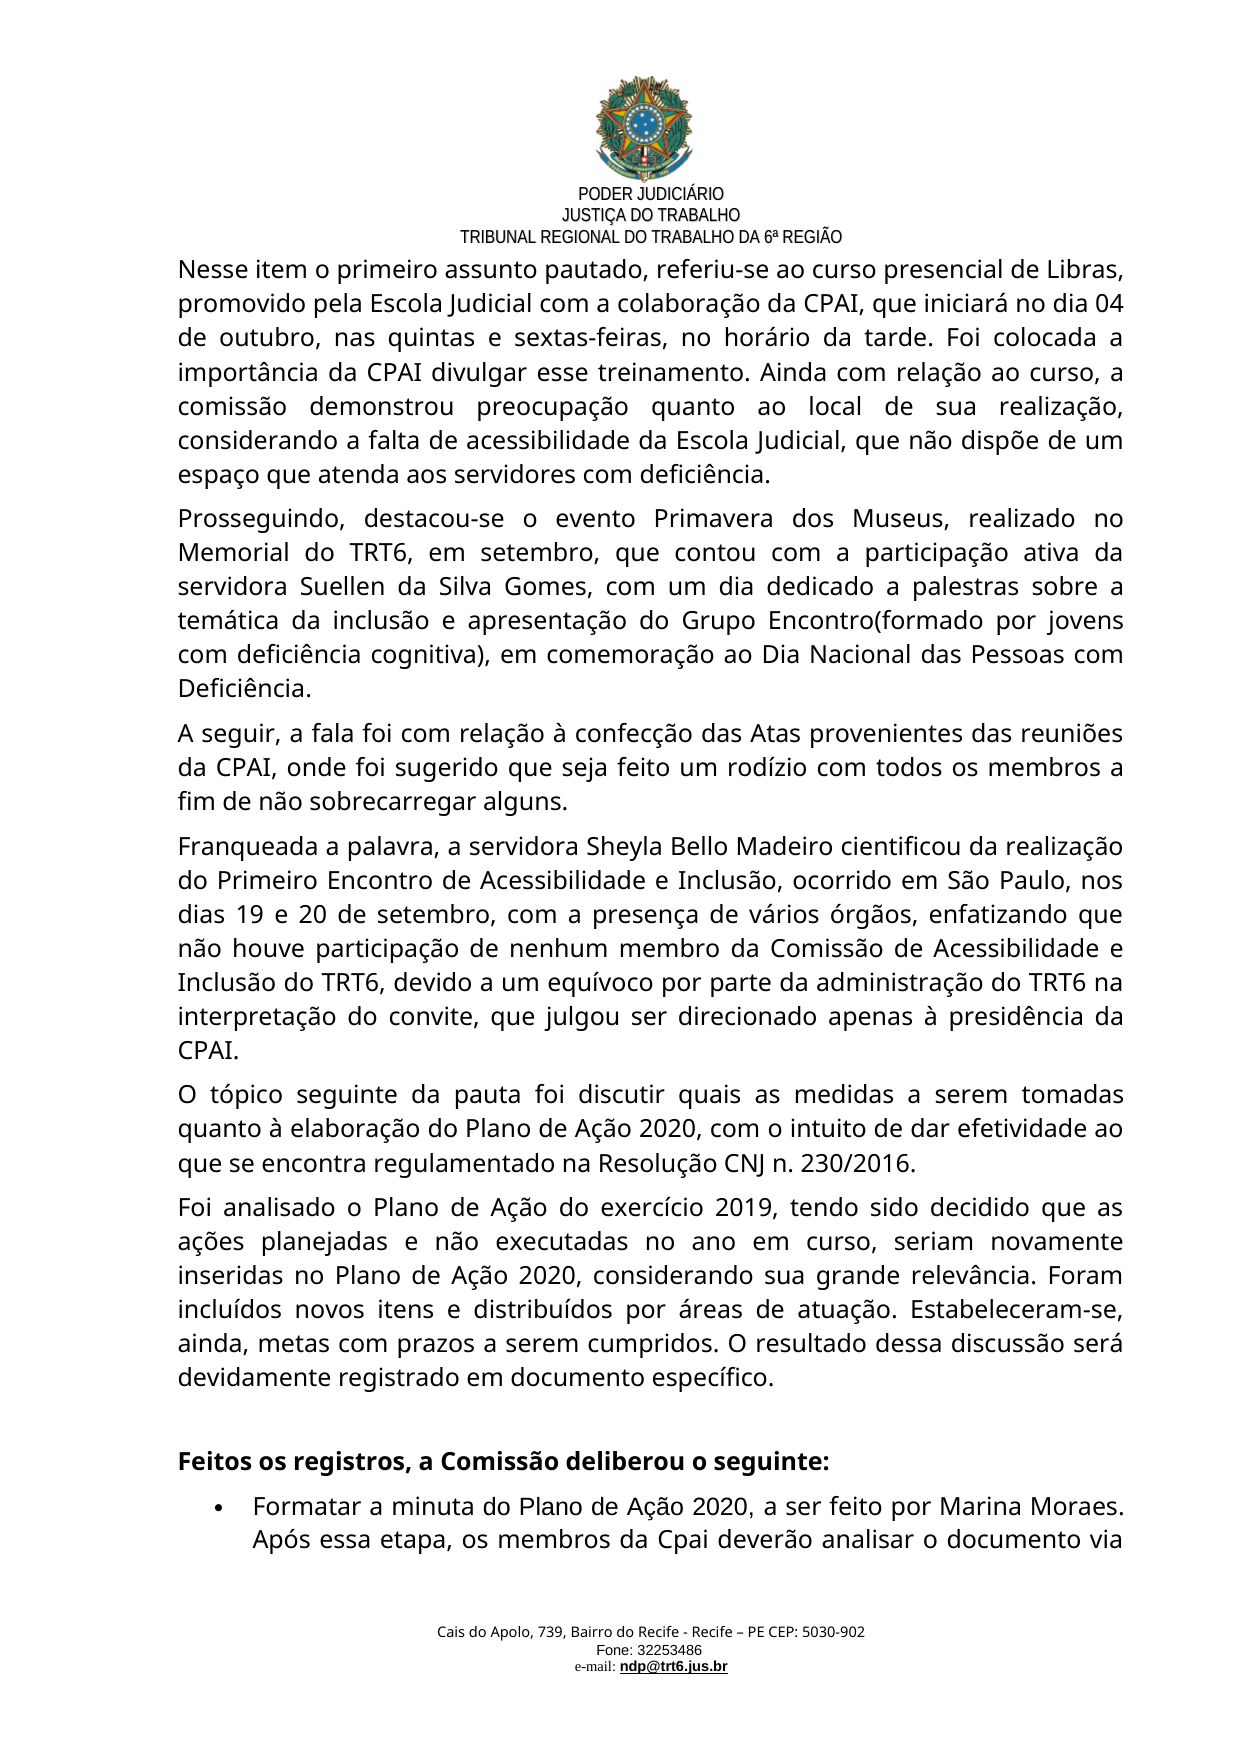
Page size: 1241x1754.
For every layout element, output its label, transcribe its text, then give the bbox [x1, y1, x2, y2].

text Prosseguindo, destacou-se o evento Primavera dos Museus, realizado no Memorial do TRT6, em setembro, que contou com a participação ativa da servidora Suellen da Silva Gomes, com um dia dedicado a palestras sobre a temática da inclusão e apresentação do Grupo Encontro(formado por jovens com deficiência cognitiva), em comemoração ao Dia Nacional das Pessoas com Deficiência. [177, 501, 1125, 705]
text Franqueada a palavra, a servidora Sheyla Bello Madeiro cientificou da realização do Primeiro Encontro de Acessibilidade e Inclusão, ocorrido em São Paulo, nos dias 19 e 20 de setembro, com a presença de vários órgãos, enfatizando que não houve participação de nenhum membro da Comissão de Acessibilidade e Inclusão do TRT6, devido a um equívoco por parte da administração do TRT6 na interpretação do convite, que julgou ser direcionado apenas à presidência da CPAI. [177, 828, 1125, 1067]
text Nesse item o primeiro assunto pautado, referiu-se ao curso presencial de Libras, promovido pela Escola Judicial com a colaboração da CPAI, que iniciará no dia 04 de outubro, nas quintas e sextas-feiras, no horário da tarde. Foi colocada a importância da CPAI divulgar esse treinamento. Ainda com relação ao curso, a comissão demonstrou preocupação quanto ao local de sua realização, considerando a falta de acessibilidade da Escola Judicial, que não dispõe de um espaço que atenda aos servidores com deficiência. [177, 252, 1125, 490]
text Feitos os registros, a Comissão deliberou o seguinte: [177, 1444, 1125, 1478]
picture [595, 76, 693, 183]
list Formatar a minuta do Plano de Ação 2020, a ser feito por Marina Moraes. Após essa etapa, os membros da Cpai deverão analisar o documento via [215, 1488, 1125, 1556]
text O tópico seguinte da pauta foi discutir quais as medidas a serem tomadas quanto à elaboração do Plano de Ação 2020, com o intuito de dar efetividade ao que se encontra regulamentado na Resolução CNJ n. 230/2016. [177, 1077, 1125, 1179]
text A seguir, a fala foi com relação à confecção das Atas provenientes das reuniões da CPAI, onde foi sugerido que seja feito um rodízio com todos os membros a fim de não sobrecarregar alguns. [177, 716, 1125, 818]
text Foi analisado o Plano de Ação do exercício 2019, tendo sido decidido que as ações planejadas e não executadas no ano em curso, seriam novamente inseridas no Plano de Ação 2020, considerando sua grande relevância. Foram incluídos novos itens e distribuídos por áreas de atuação. Estabeleceram-se, ainda, metas com prazos a serem cumpridos. O resultado dessa discussão será devidamente registrado em documento específico. [177, 1190, 1125, 1394]
